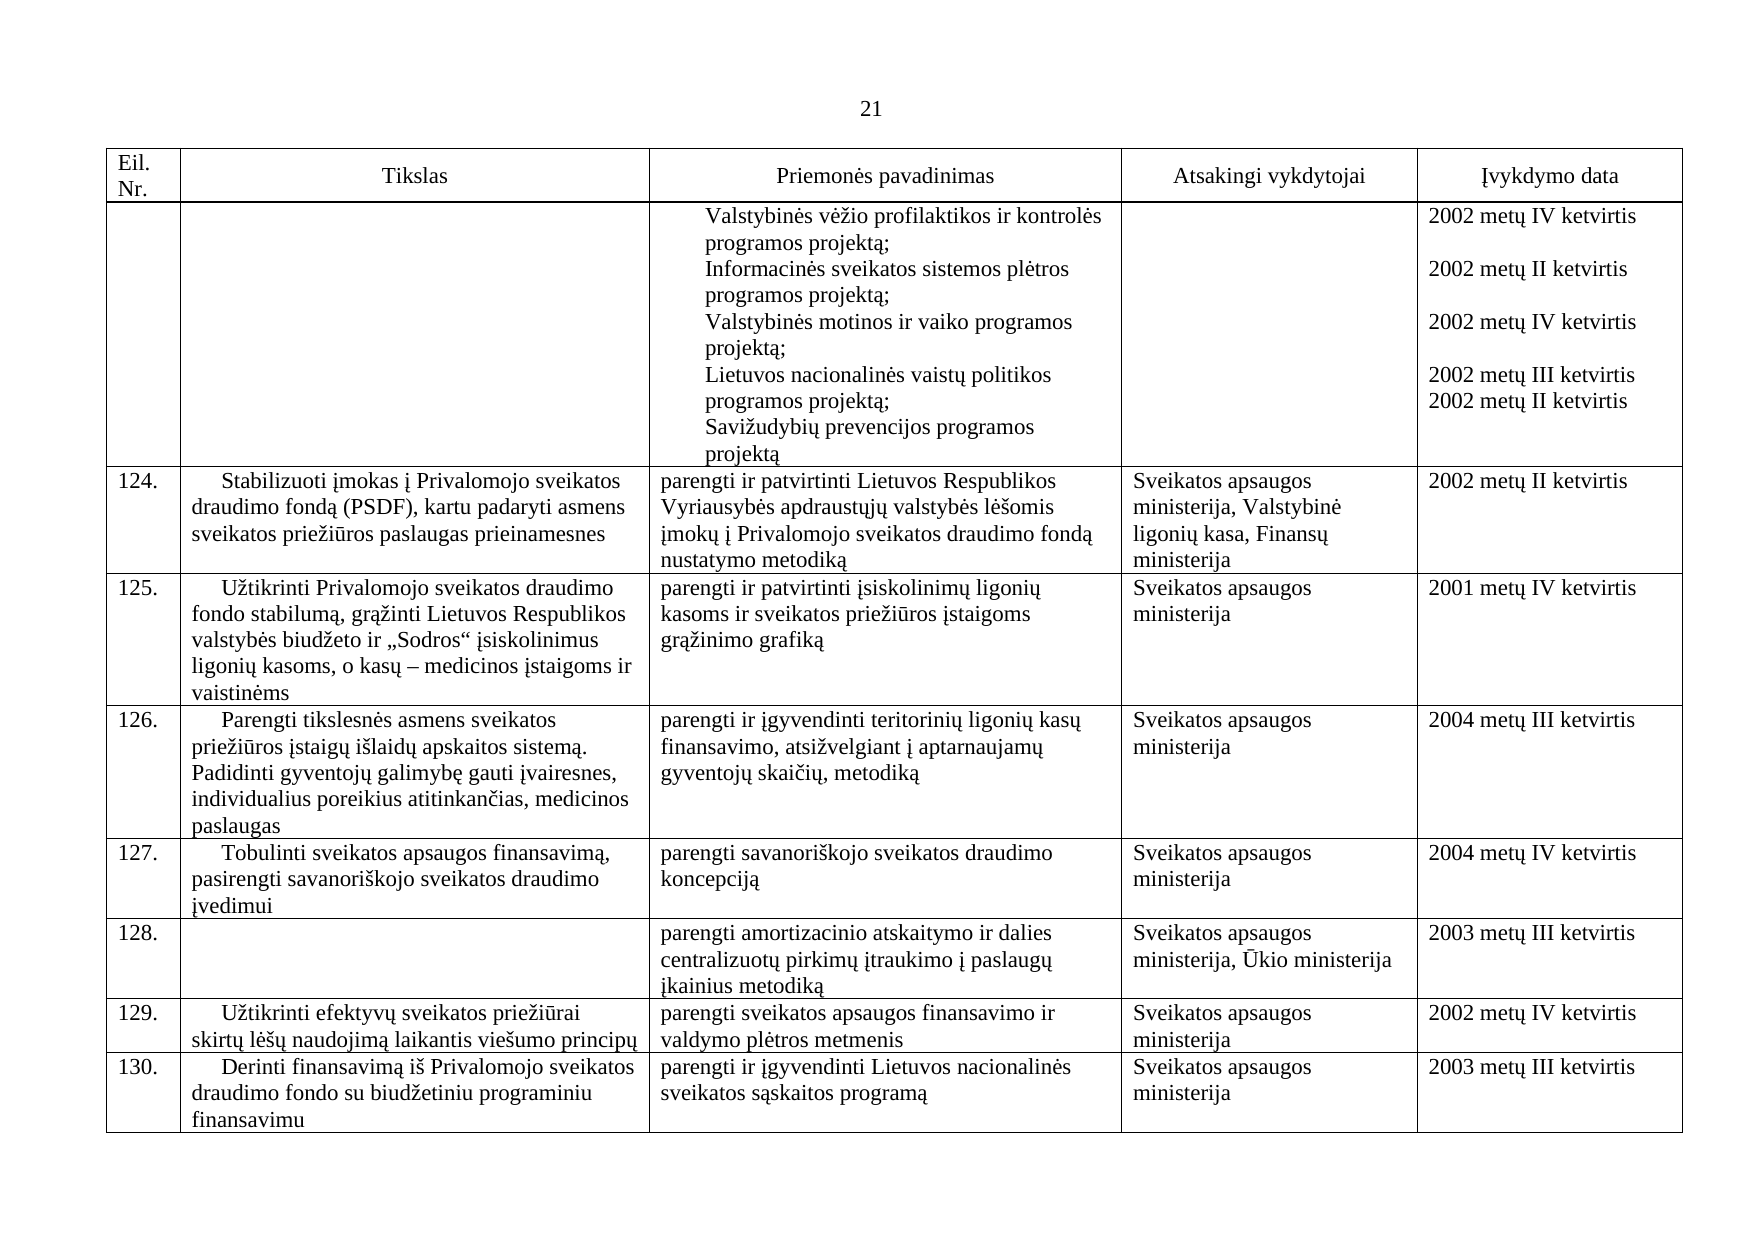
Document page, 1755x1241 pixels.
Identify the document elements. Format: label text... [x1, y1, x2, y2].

table_cell [1122, 203, 1417, 466]
table_cell [107, 999, 180, 1052]
table_cell 2002 metų II ketvirtis [1418, 467, 1682, 572]
table_cell Stabilizuoti įmokas į Privalomojo sveikatos draudimo fondą (PSDF), kartu padaryti asmens sveikatos priežiūros paslaugas prieinamesnes [181, 467, 649, 572]
table_header Priemonės pavadinimas [650, 149, 1121, 201]
table_cell Užtikrinti Privalomojo sveikatos draudimo fondo stabilumą, grąžinti Lietuvos Respublikos valstybės biudžeto ir „Sodros“ įsiskolinimus ligonių kasoms, o kasų – medicinos įstaigoms ir vaistinėms [181, 574, 649, 705]
table_cell 2001 metų IV ketvirtis [1418, 574, 1682, 705]
table_cell Sveikatos apsaugos ministerija [1122, 706, 1417, 838]
table_cell 2002 metų IV ketvirtis 2002 metų II ketvirtis 2002 metų IV ketvirtis 2002 metų III ketvirtis 2002 metų II ketvirtis [1418, 203, 1682, 466]
table_cell [107, 919, 180, 998]
table_cell Užtikrinti efektyvų sveikatos priežiūrai skirtų lėšų naudojimą laikantis viešumo principų [181, 999, 649, 1052]
table_cell [107, 706, 180, 838]
table_cell Sveikatos apsaugos ministerija, Valstybinė ligonių kasa, Finansų ministerija [1122, 467, 1417, 572]
table_cell [107, 574, 180, 705]
table_cell Tobulinti sveikatos apsaugos finansavimą, pasirengti savanoriškojo sveikatos draudimo įvedimui [181, 839, 649, 918]
table_cell Sveikatos apsaugos ministerija [1122, 1053, 1417, 1132]
table_cell 2004 metų IV ketvirtis [1418, 839, 1682, 918]
table_cell Sveikatos apsaugos ministerija [1122, 999, 1417, 1052]
table_cell Sveikatos apsaugos ministerija [1122, 839, 1417, 918]
table_cell [181, 919, 649, 998]
table_cell parengti ir įgyvendinti Lietuvos nacionalinės sveikatos sąskaitos programą [650, 1053, 1121, 1132]
table_cell [107, 467, 180, 572]
table_cell [107, 1053, 180, 1132]
table_header Eil. Nr. [107, 149, 180, 201]
table_cell parengti ir patvirtinti įsiskolinimų ligonių kasoms ir sveikatos priežiūros įstaigoms grąžinimo grafiką [650, 574, 1121, 705]
table_cell parengti savanoriškojo sveikatos draudimo koncepciją [650, 839, 1121, 918]
table_cell 2002 metų IV ketvirtis [1418, 999, 1682, 1052]
table_cell [107, 839, 180, 918]
table_cell 2003 metų III ketvirtis [1418, 1053, 1682, 1132]
table_cell [181, 203, 649, 466]
table_header Tikslas [181, 149, 649, 201]
table_cell [107, 203, 180, 466]
table_cell parengti sveikatos apsaugos finansavimo ir valdymo plėtros metmenis [650, 999, 1121, 1052]
table_cell parengti amortizacinio atskaitymo ir dalies centralizuotų pirkimų įtraukimo į paslaugų įkainius metodiką [650, 919, 1121, 998]
table_header Atsakingi vykdytojai [1122, 149, 1417, 201]
table_cell Parengti tikslesnės asmens sveikatos priežiūros įstaigų išlaidų apskaitos sistemą. Padidinti gyventojų galimybę gauti įvairesnes, individualius poreikius atitinkančias, medicinos paslaugas [181, 706, 649, 838]
table_cell parengti ir patvirtinti Lietuvos Respublikos Vyriausybės apdraustųjų valstybės lėšomis įmokų į Privalomojo sveikatos draudimo fondą nustatymo metodiką [650, 467, 1121, 572]
table_cell 2003 metų III ketvirtis [1418, 919, 1682, 998]
table_cell parengti ir įgyvendinti teritorinių ligonių kasų finansavimo, atsižvelgiant į aptarnaujamų gyventojų skaičių, metodiką [650, 706, 1121, 838]
table_cell Sveikatos apsaugos ministerija, Ūkio ministerija [1122, 919, 1417, 998]
table_cell Valstybinės vėžio profilaktikos ir kontrolės programos projektą; Informacinės sveikatos sistemos plėtros programos projektą; Valstybinės motinos ir vaiko programos projektą; Lietuvos nacionalinės vaistų politikos programos projektą; Savižudybių prevencijos programos projektą [650, 203, 1121, 466]
table_header Įvykdymo data [1418, 149, 1682, 201]
table_cell Derinti finansavimą iš Privalomojo sveikatos draudimo fondo su biudžetiniu programiniu finansavimu [181, 1053, 649, 1132]
table_cell 2004 metų III ketvirtis [1418, 706, 1682, 838]
table_cell Sveikatos apsaugos ministerija [1122, 574, 1417, 705]
